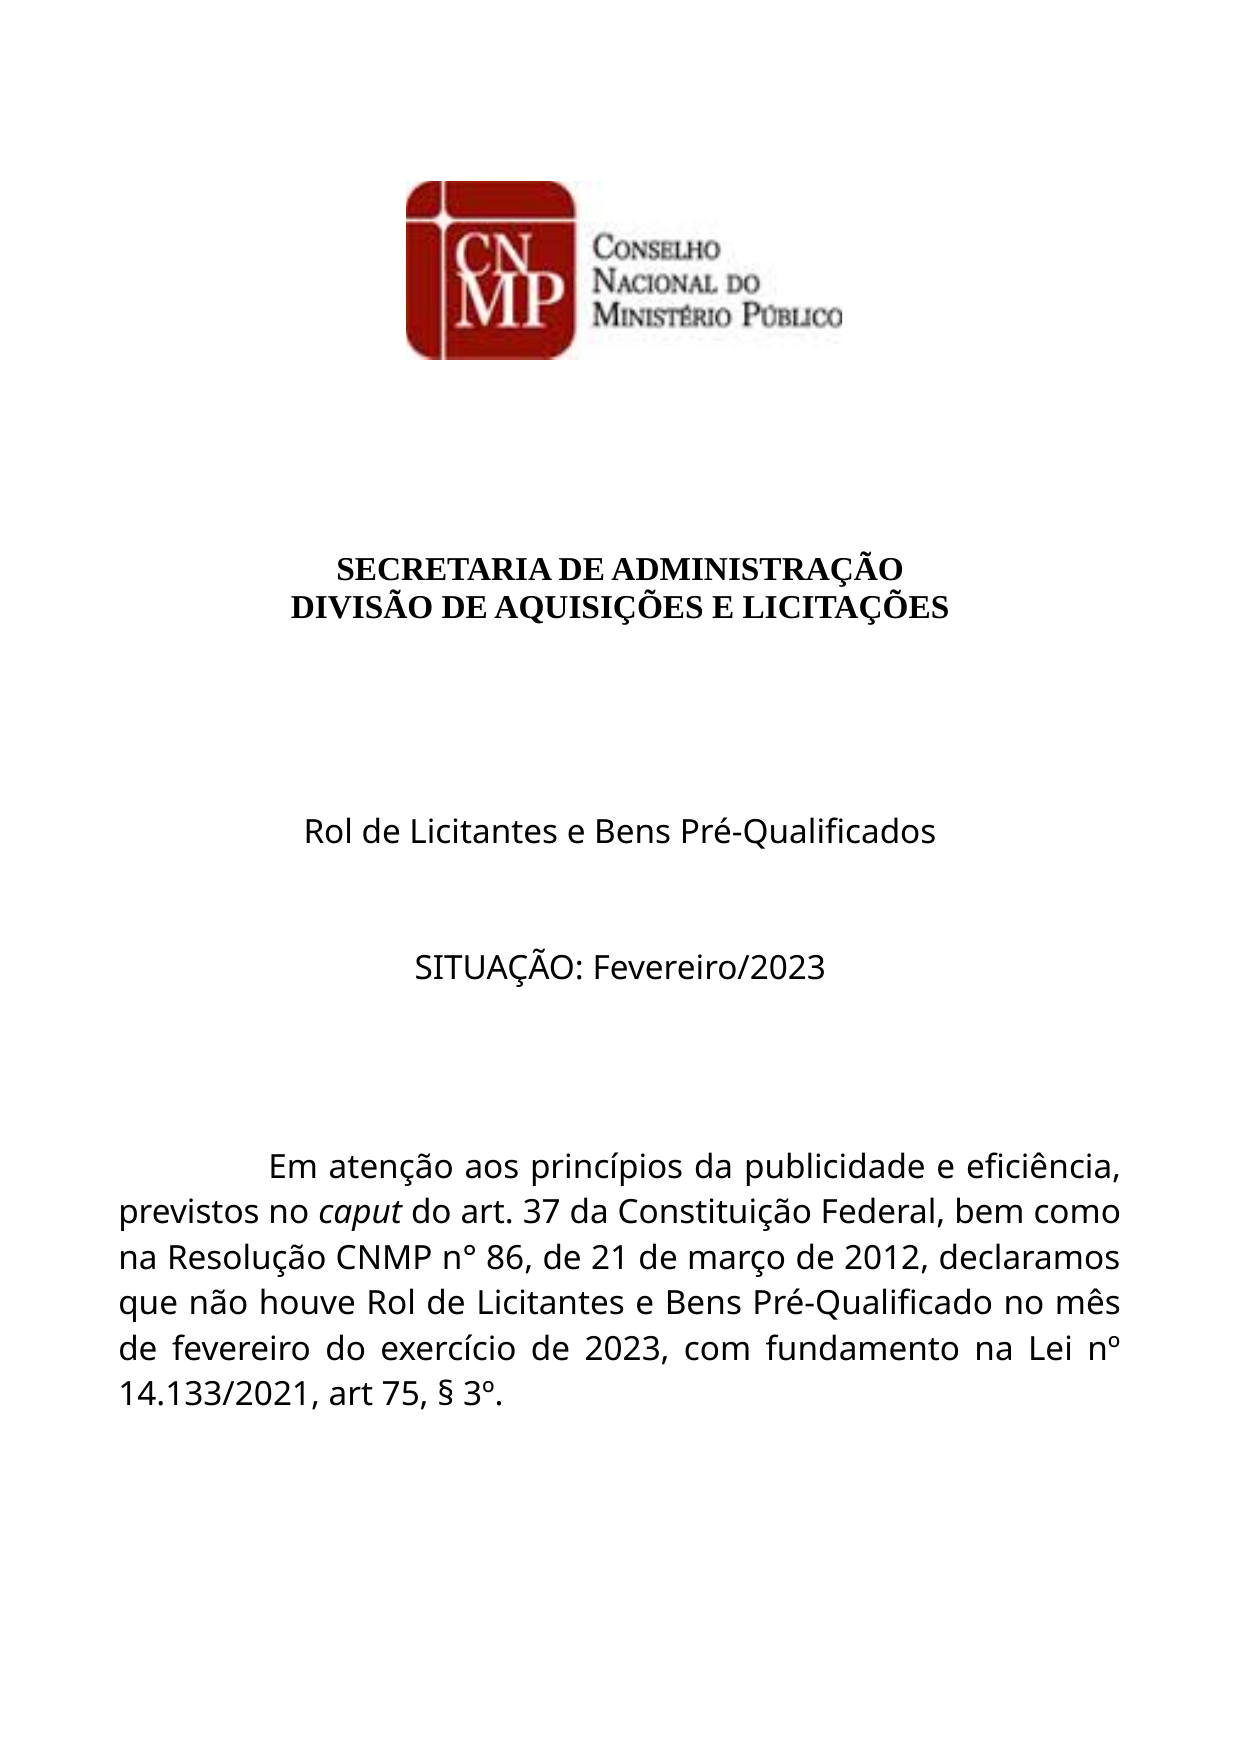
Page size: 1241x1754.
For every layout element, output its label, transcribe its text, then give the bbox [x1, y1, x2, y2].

text DIVISÃO DE AQUISIÇÕES E LICITAÇÕES [118, 588, 1122, 626]
text SECRETARIA DE ADMINISTRAÇÃO [118, 549, 1122, 588]
text SITUAÇÃO: Fevereiro/2023 [118, 944, 1122, 989]
text Rol de Licitantes e Bens Pré-Qualificados [118, 808, 1122, 853]
text Em atenção aos princípios da publicidade e eficiência, previstos no caput do art. 37 da Constituição Federal, bem como na Resolução CNMP n° 86, de 21 de março de 2012, declaramos que não houve Rol de Licitantes e Bens Pré-Qualificado no mês de fevereiro do exercício de 2023, com fundamento na Lei nº 14.133/2021, art 75, § 3º. [118, 1143, 1122, 1415]
